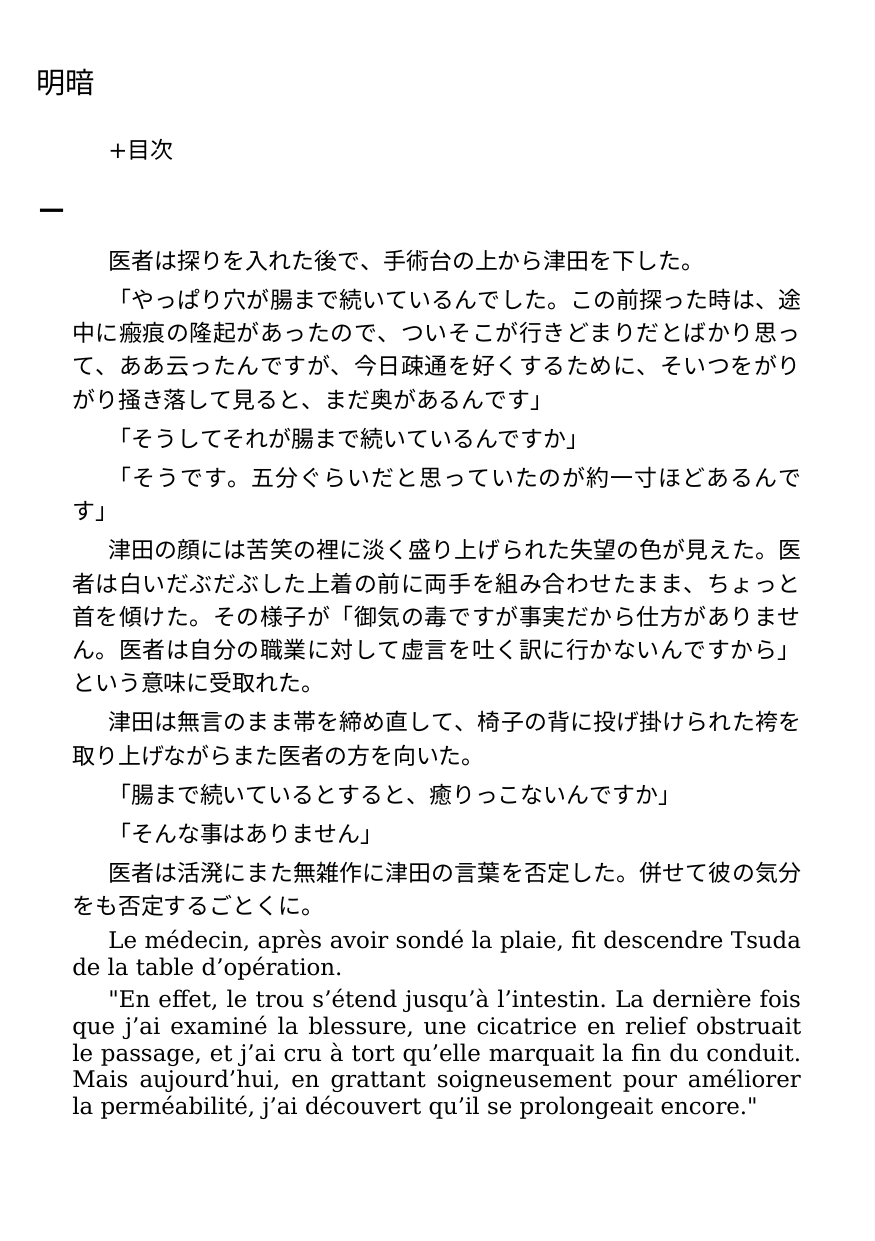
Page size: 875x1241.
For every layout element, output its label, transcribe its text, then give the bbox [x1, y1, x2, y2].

text 津田の顔には苦笑の裡に淡く盛り上げられた失望の色が見えた。医者は白いだぶだぶした上着の前に両手を組み合わせたまま、ちょっと首を傾けた。その様子が「御気の毒ですが事実だから仕方がありません。医者は自分の職業に対して虚言を吐く訳に行かないんですから」という意味に受取れた。 [72, 532, 802, 698]
text 医者は活溌にまた無雑作に津田の言葉を否定した。併せて彼の気分をも否定するごとくに。 [72, 855, 802, 921]
text "En effet, le trou s’étend jusqu’à l’intestin. La dernière fois que j’ai examiné la blessure, une cicatrice en relief obstruait le passage, et j’ai cru à tort qu’elle marquait la fin du conduit. Mais aujourd’hui, en grattant soigneusement pour améliorer la perméabilité, j’ai découvert qu’il se prolongeait encore." [72, 987, 802, 1120]
text +目次 [72, 132, 802, 165]
text 「そんな事はありません」 [72, 816, 802, 849]
text Le médecin, après avoir sondé la plaie, fit descendre Tsuda de la table d’opération. [72, 927, 802, 981]
text 医者は探りを入れた後で、手術台の上から津田を下した。 [72, 243, 802, 276]
text 「腸まで続いているとすると、癒りっこないんですか」 [72, 777, 802, 810]
text 津田は無言のまま帯を締め直して、椅子の背に投げ掛けられた袴を取り上げながらまた医者の方を向いた。 [72, 704, 802, 771]
text 「そうです。五分ぐらいだと思っていたのが約一寸ほどあるんです」 [72, 460, 802, 526]
text 「そうしてそれが腸まで続いているんですか」 [72, 421, 802, 454]
subtitle 一 [36, 188, 838, 231]
subtitle 明暗 [36, 60, 838, 102]
text 「やっぱり穴が腸まで続いているんでした。この前探った時は、途中に瘢痕の隆起があったので、ついそこが行きどまりだとばかり思って、ああ云ったんですが、今日疎通を好くするために、そいつをがりがり掻き落して見ると、まだ奥があるんです」 [72, 282, 802, 415]
